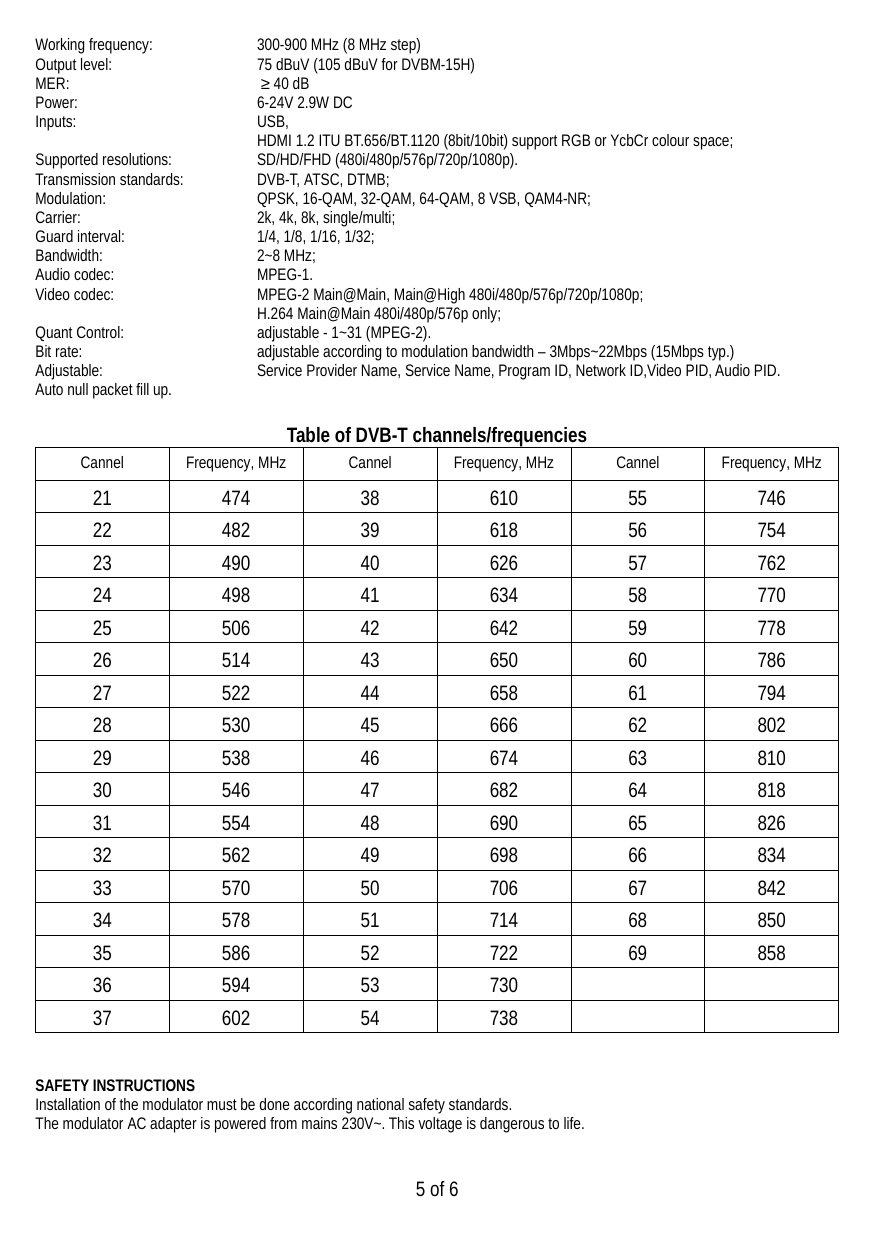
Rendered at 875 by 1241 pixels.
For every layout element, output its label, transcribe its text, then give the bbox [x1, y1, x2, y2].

table_cell 53 [304, 968, 437, 1000]
table_cell 762 [705, 546, 838, 577]
table_cell 714 [438, 903, 571, 935]
table_cell 44 [304, 676, 437, 707]
table_cell 29 [36, 741, 169, 772]
table_cell 58 [572, 578, 704, 610]
table_header Frequency, MHz [438, 448, 571, 480]
table_cell 746 [705, 481, 838, 512]
table_cell 826 [705, 806, 838, 837]
table_cell 802 [705, 708, 838, 740]
table_cell 35 [36, 936, 169, 967]
table_cell 51 [304, 903, 437, 935]
table_cell 554 [170, 806, 303, 837]
table_cell 594 [170, 968, 303, 1000]
table_cell 66 [572, 838, 704, 870]
table_cell 38 [304, 481, 437, 512]
table_cell 570 [170, 871, 303, 902]
table_cell 36 [36, 968, 169, 1000]
table_cell 474 [170, 481, 303, 512]
table_cell 55 [572, 481, 704, 512]
table_cell 674 [438, 741, 571, 772]
table_header Frequency, MHz [705, 448, 838, 480]
table_cell 698 [438, 838, 571, 870]
table_cell 31 [36, 806, 169, 837]
table_cell 754 [705, 513, 838, 545]
table_cell 61 [572, 676, 704, 707]
table_cell 56 [572, 513, 704, 545]
table_cell 546 [170, 773, 303, 805]
table_cell 562 [170, 838, 303, 870]
table_cell 42 [304, 611, 437, 642]
table_cell 618 [438, 513, 571, 545]
table_cell 850 [705, 903, 838, 935]
table_header Cannel [304, 448, 437, 480]
table_cell 50 [304, 871, 437, 902]
table_cell 26 [36, 643, 169, 675]
table_cell 602 [170, 1001, 303, 1032]
table_cell 506 [170, 611, 303, 642]
table_cell 658 [438, 676, 571, 707]
table_cell 48 [304, 806, 437, 837]
table_cell 730 [438, 968, 571, 1000]
table_cell 666 [438, 708, 571, 740]
table_cell 586 [170, 936, 303, 967]
table_cell 706 [438, 871, 571, 902]
table_cell [705, 968, 838, 1000]
table_cell 498 [170, 578, 303, 610]
table_cell 52 [304, 936, 437, 967]
table_cell 834 [705, 838, 838, 870]
table_cell 738 [438, 1001, 571, 1032]
table_cell 538 [170, 741, 303, 772]
table_cell 634 [438, 578, 571, 610]
table_cell 37 [36, 1001, 169, 1032]
table_cell 68 [572, 903, 704, 935]
table_cell 30 [36, 773, 169, 805]
table_cell [572, 968, 704, 1000]
table_cell 45 [304, 708, 437, 740]
table_cell 522 [170, 676, 303, 707]
table_cell 47 [304, 773, 437, 805]
table_cell 64 [572, 773, 704, 805]
table_cell [705, 1001, 838, 1032]
table_cell 842 [705, 871, 838, 902]
table_cell 43 [304, 643, 437, 675]
table_cell 46 [304, 741, 437, 772]
table_cell 60 [572, 643, 704, 675]
table_cell 69 [572, 936, 704, 967]
table_cell 21 [36, 481, 169, 512]
table_cell 57 [572, 546, 704, 577]
table_cell 794 [705, 676, 838, 707]
table_cell 818 [705, 773, 838, 805]
table_cell 770 [705, 578, 838, 610]
table_cell 40 [304, 546, 437, 577]
table_cell 33 [36, 871, 169, 902]
table_cell 858 [705, 936, 838, 967]
table_cell 490 [170, 546, 303, 577]
table_cell 25 [36, 611, 169, 642]
table_cell 650 [438, 643, 571, 675]
table_cell 59 [572, 611, 704, 642]
table_cell 63 [572, 741, 704, 772]
table_cell 810 [705, 741, 838, 772]
table_cell 610 [438, 481, 571, 512]
table_cell 34 [36, 903, 169, 935]
table_cell 642 [438, 611, 571, 642]
table_cell 530 [170, 708, 303, 740]
table_cell 22 [36, 513, 169, 545]
table_cell 690 [438, 806, 571, 837]
table_cell 32 [36, 838, 169, 870]
table_header Working frequency: 300-900 MHz (8 MHz step) Output level: 75 dBuV (105 dBuV for DVBM-15H) MER: ≥ 40 dB Power: 6-24V 2.9W DC Inputs: USB, HDMI 1.2 ITU BT.656/BT.1120 (8bit/10bit) support RGB or YcbCr colour space; Supported resolutions: SD/HD/FHD (480i/480p/576p/720p/1080p). Transmission standards: DVB-T, ATSC, DTMB; Modulation: QPSK, 16-QAM, 32-QAM, 64-QAM, 8 VSB, QAM4-NR; Carrier: 2k, 4k, 8k, single/multi; Guard interval: 1/4, 1/8, 1/16, 1/32; Bandwidth: 2~8 MHz; Audio codec: MPEG-1. Video codec: MPEG-2 Main@Main, Main@High 480i/480p/576p/720p/1080p; H.264 Main@Main 480i/480p/576p only; Quant Control: adjustable - 1~31 (MPEG-2). Bit rate: adjustable according to modulation bandwidth – 3Mbps~22Mbps (15Mbps typ.) Adjustable: Service Provider Name, Service Name, Program ID, Network ID,Video PID, Audio PID. Auto null packet fill up. Table of DVB-T channels/frequencies SAFETY INSTRUCTIONS Installation of the modulator must be done according national safety standards. The modulator AC adapter is powered from mains 230V~. This voltage is dangerous to life. [30, 30, 844, 1139]
table_cell 54 [304, 1001, 437, 1032]
table_cell 482 [170, 513, 303, 545]
table_header Cannel [36, 448, 169, 480]
table_cell 67 [572, 871, 704, 902]
table_cell 62 [572, 708, 704, 740]
table_cell [572, 1001, 704, 1032]
table_cell 49 [304, 838, 437, 870]
table_cell 65 [572, 806, 704, 837]
table_header Cannel [572, 448, 704, 480]
table_header Frequency, MHz [170, 448, 303, 480]
table_cell 39 [304, 513, 437, 545]
table_cell 786 [705, 643, 838, 675]
table_cell 682 [438, 773, 571, 805]
table_cell 626 [438, 546, 571, 577]
table_cell 27 [36, 676, 169, 707]
table_cell 778 [705, 611, 838, 642]
table_cell 28 [36, 708, 169, 740]
table_cell 722 [438, 936, 571, 967]
table_cell 514 [170, 643, 303, 675]
table_cell 24 [36, 578, 169, 610]
table_cell 578 [170, 903, 303, 935]
table_cell 41 [304, 578, 437, 610]
table_cell 23 [36, 546, 169, 577]
